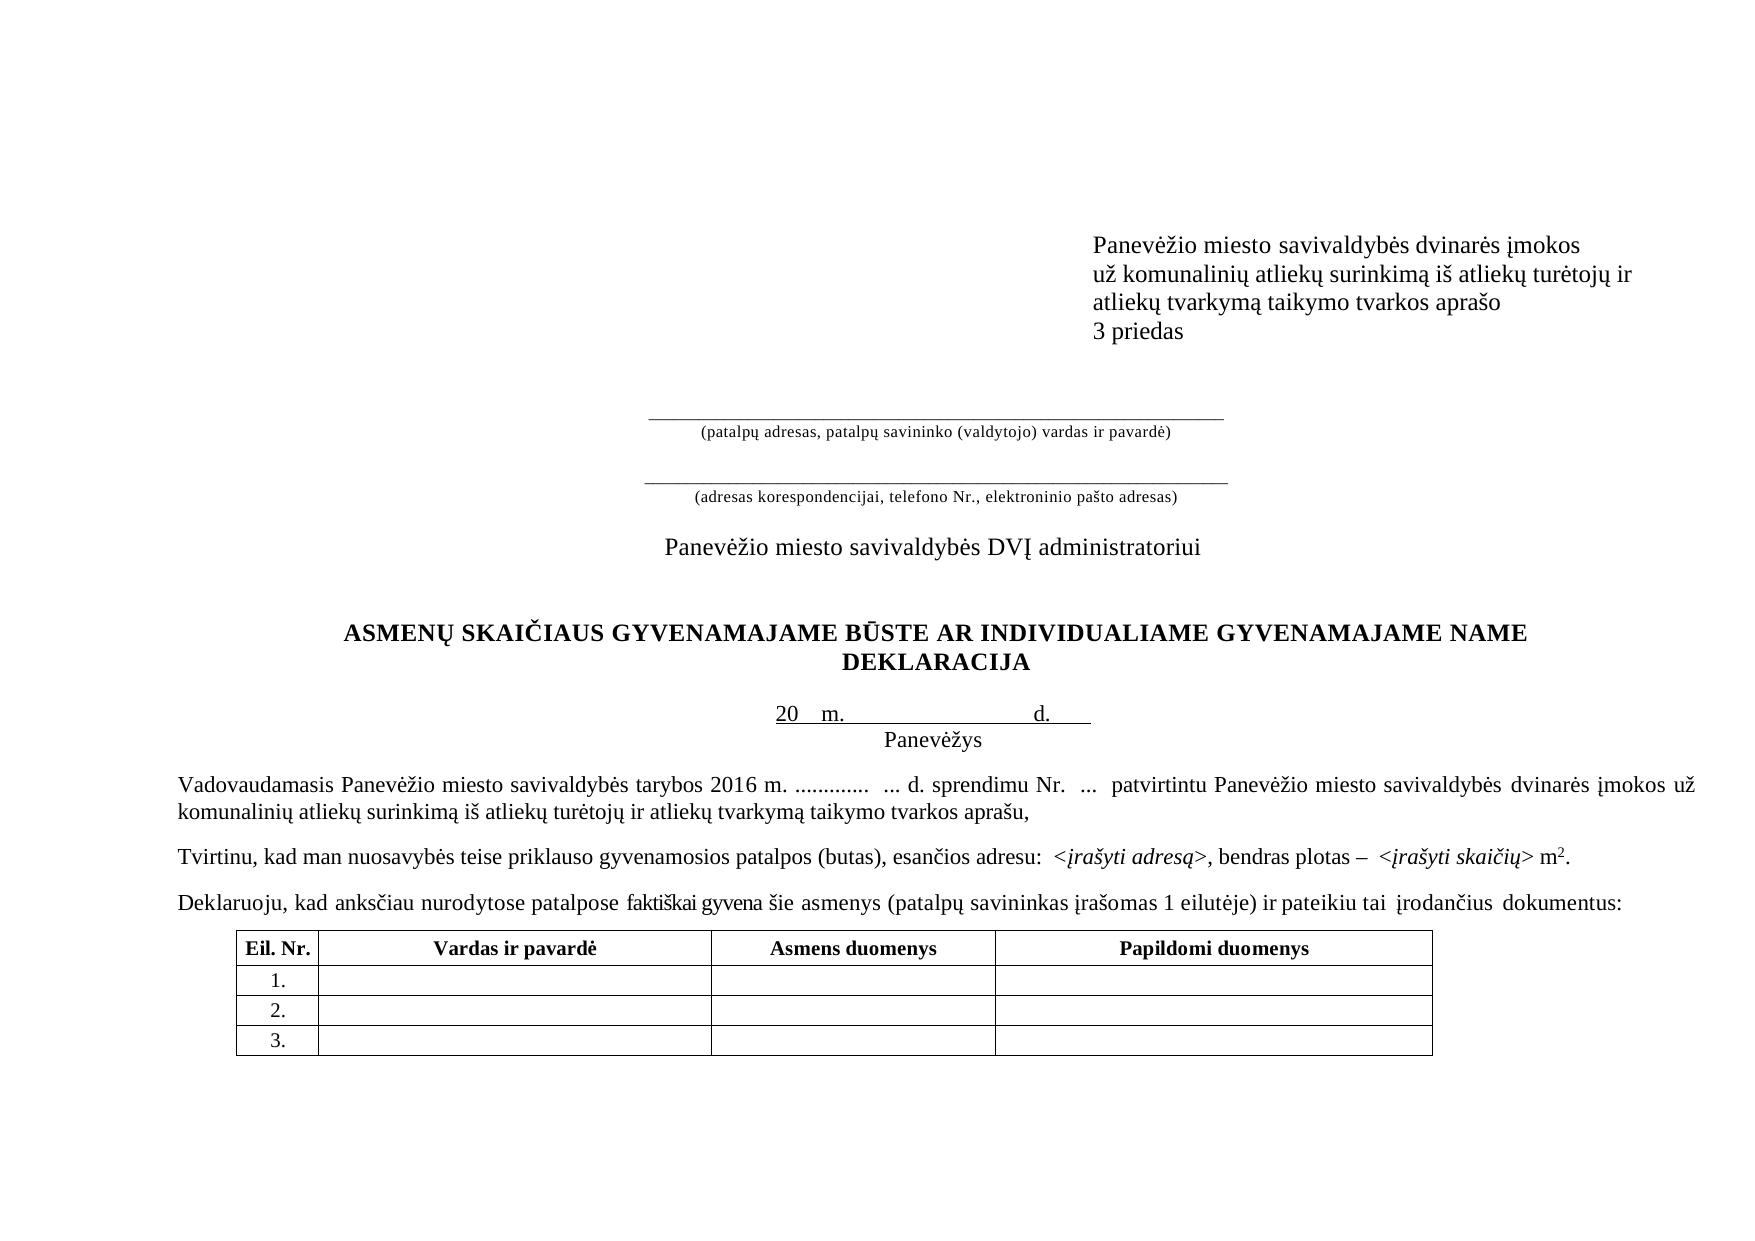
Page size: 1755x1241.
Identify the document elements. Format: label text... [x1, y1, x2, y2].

text atliekų tvarkymą taikymo tvarkos aprašo [1093, 287, 1694, 316]
table_cell [996, 996, 1432, 1024]
text _____________________________________________________________________ [177, 402, 1695, 422]
table_cell [712, 1026, 995, 1054]
table_cell [319, 966, 711, 995]
text Panevėžio miesto savivaldybės DVĮ administratoriui [177, 532, 1689, 561]
table_cell 1. [237, 966, 318, 995]
text (patalpų adresas, patalpų savininko (valdytojo) vardas ir pavardė) [177, 422, 1695, 441]
table_cell [712, 966, 995, 995]
table_header Asmens duomenys [712, 931, 995, 965]
table_cell [712, 996, 995, 1024]
table_header Papildomi duomenys [996, 931, 1432, 965]
table_cell [319, 1026, 711, 1054]
text Vadovaudamasis Panevėžio miesto savivaldybės tarybos 2016 m. ............. ... d. sprendimu Nr. ... patvirtintu Panevėžio miesto savivaldybės dvinarės įmokos už komunalinių atliekų surinkimą iš atliekų turėtojų ir atliekų tvarkymą taikymo tvarkos aprašu, [177, 772, 1695, 824]
text Panevėžio miesto savivaldybės dvinarės įmokos [1093, 230, 1689, 259]
text Tvirtinu, kad man nuosavybės teise priklauso gyvenamosios patalpos (butas), esančios adresu: <įrašyti adresą>, bendras plotas – <įrašyti skaičių> m2. [177, 843, 1695, 870]
table_cell 3. [237, 1026, 318, 1054]
text DEKLARACIJA [177, 647, 1695, 676]
text (adresas korespondencijai, telefono Nr., elektroninio pašto adresas) [177, 486, 1695, 506]
text už komunalinių atliekų surinkimą iš atliekų turėtojų ir [1093, 259, 1694, 287]
table_cell 2. [237, 996, 318, 1024]
text 3 priedas [753, 316, 1694, 345]
text ______________________________________________________________________ [177, 467, 1695, 486]
table_header Eil. Nr. [237, 931, 318, 965]
text Panevėžys [177, 726, 1689, 752]
table_cell [996, 1026, 1432, 1054]
text 20 m. d. [177, 700, 1689, 726]
text ASMENŲ SKAIČIAUS GYVENAMAJAME BŪSTE AR INDIVIDUALIAME GYVENAMAJAME NAME [177, 618, 1695, 647]
table_cell [996, 966, 1432, 995]
table_cell [319, 996, 711, 1024]
table_header Vardas ir pavardė [319, 931, 711, 965]
text Deklaruoju, kad anksčiau nurodytose patalpose faktiškai gyvena šie asmenys (patalpų savininkas įrašomas 1 eilutėje) ir pateikiu tai įrodančius dokumentus: [177, 889, 1695, 915]
